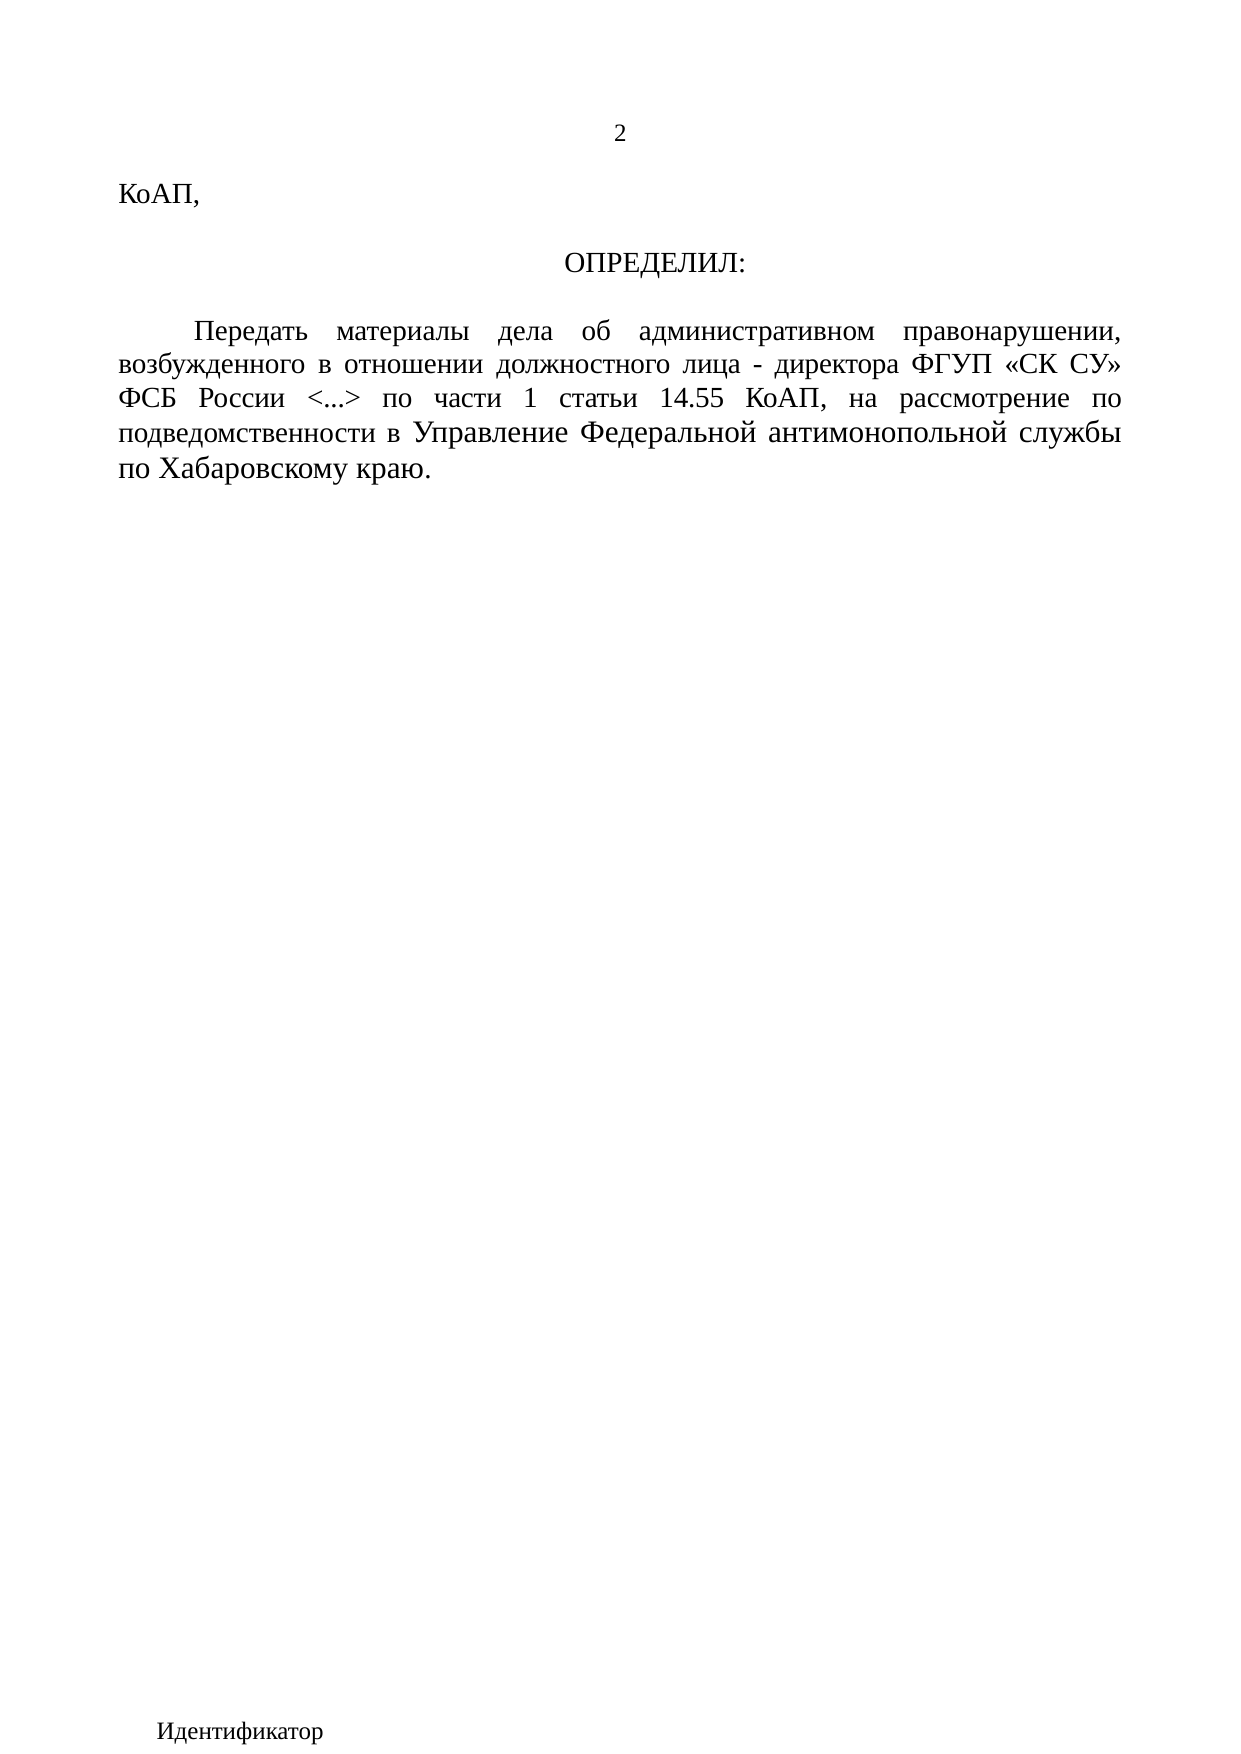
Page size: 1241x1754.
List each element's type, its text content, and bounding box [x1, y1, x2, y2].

text Передать материалы дела об административном правонарушении, возбужденного в отношении должностного лица - директора ФГУП «СК СУ» ФСБ России <...> по части 1 статьи 14.55 КоАП, на рассмотрение по подведомственности в Управление Федеральной антимонопольной службы по Хабаровскому краю. [118, 313, 1122, 486]
text ОПРЕДЕЛИЛ: [118, 245, 1122, 278]
text КоАП, [118, 176, 1122, 210]
